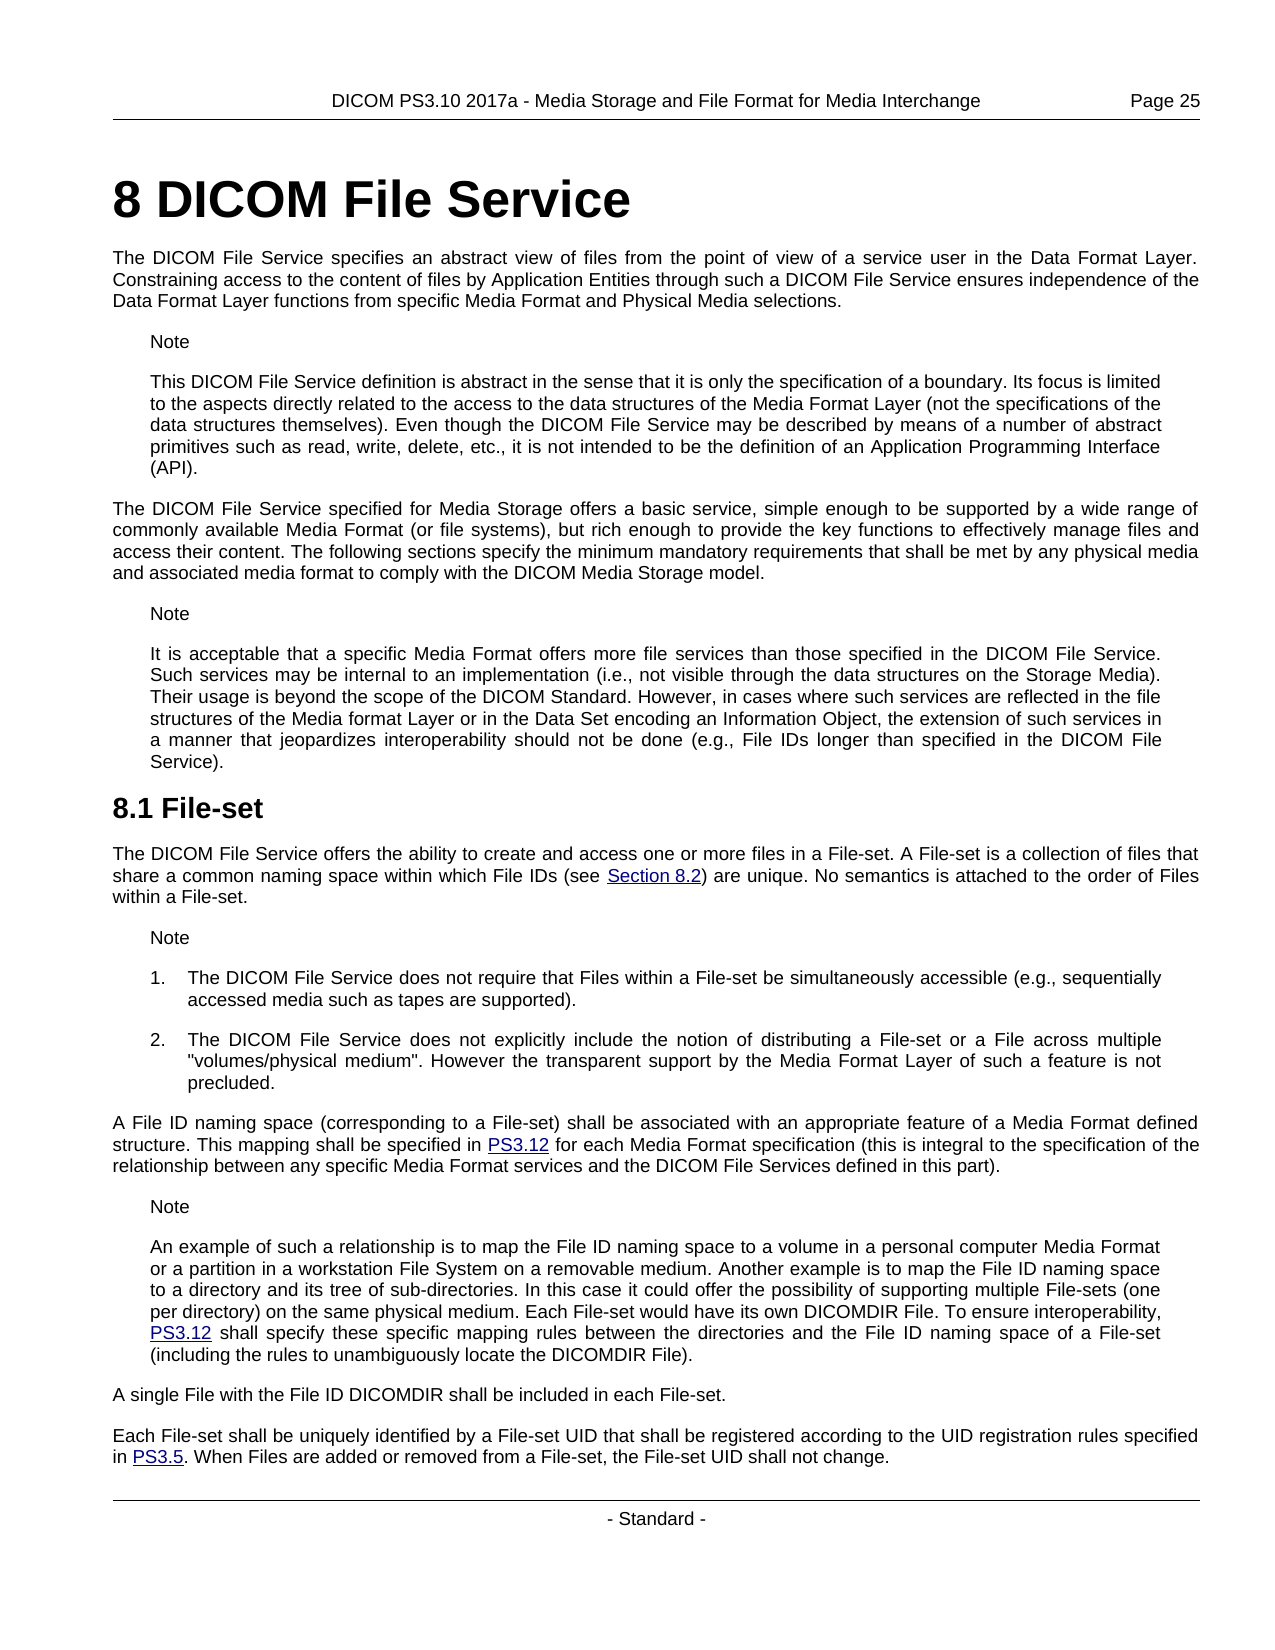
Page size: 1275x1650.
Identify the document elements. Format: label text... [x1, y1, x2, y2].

text This DICOM File Service definition is abstract in the sense that it is only the specification of a boundary. Its focus is limited to the aspects directly related to the access to the data structures of the Media Format Layer (not the specifications of the data structures themselves). Even though the DICOM File Service may be described by means of a number of abstract primitives such as read, write, delete, etc., it is not intended to be the definition of an Application Programming Interface (API). [150, 371, 1162, 479]
text Note [150, 927, 1162, 948]
text An example of such a relationship is to map the File ID naming space to a volume in a personal computer Media Format or a partition in a workstation File System on a removable medium. Another example is to map the File ID naming space to a directory and its tree of sub-directories. In this case it could offer the possibility of supporting multiple File-sets (one per directory) on the same physical medium. Each File-set would have its own DICOMDIR File. To ensure interoperability, PS3.12 shall specify these specific mapping rules between the directories and the File ID naming space of a File-set (including the rules to unambiguously locate the DICOMDIR File). [150, 1236, 1162, 1365]
text A File ID naming space (corresponding to a File-set) shall be associated with an appropriate feature of a Media Format defined structure. This mapping shall be specified in PS3.12 for each Media Format specification (this is integral to the specification of the relationship between any specific Media Format services and the DICOM File Services defined in this part). [112, 1112, 1200, 1177]
text 8 DICOM File Service [112, 169, 1200, 228]
text A single File with the File ID DICOMDIR shall be included in each File-set. [112, 1384, 1200, 1406]
text The DICOM File Service specifies an abstract view of files from the point of view of a service user in the Data Format Layer. Constraining access to the content of files by Application Entities through such a DICOM File Service ensures independence of the Data Format Layer functions from specific Media Format and Physical Media selections. [112, 247, 1200, 312]
list The DICOM File Service does not explicitly include the notion of distributing a File-set or a File across multiple "volumes/physical medium". However the transparent support by the Media Format Layer of such a feature is not precluded. [150, 1029, 1162, 1093]
text Note [150, 1196, 1162, 1217]
text The DICOM File Service offers the ability to create and access one or more files in a File-set. A File-set is a collection of files that share a common naming space within which File IDs (see Section 8.2) are unique. No semantics is attached to the order of Files within a File-set. [112, 843, 1200, 908]
text Note [150, 331, 1162, 352]
text 8.1 File-set [112, 791, 1200, 824]
text Note [150, 602, 1162, 624]
text Each File-set shall be uniquely identified by a File-set UID that shall be registered according to the UID registration rules specified in PS3.5. When Files are added or removed from a File-set, the File-set UID shall not change. [112, 1424, 1200, 1467]
list The DICOM File Service does not require that Files within a File-set be simultaneously accessible (e.g., sequentially accessed media such as tapes are supported). [150, 967, 1162, 1010]
text It is acceptable that a specific Media Format offers more file services than those specified in the DICOM File Service. Such services may be internal to an implementation (i.e., not visible through the data structures on the Storage Media). Their usage is beyond the scope of the DICOM Standard. However, in cases where such services are reflected in the file structures of the Media format Layer or in the Data Set encoding an Information Object, the extension of such services in a manner that jeopardizes interoperability should not be done (e.g., File IDs longer than specified in the DICOM File Service). [150, 643, 1162, 772]
text The DICOM File Service specified for Media Storage offers a basic service, simple enough to be supported by a wide range of commonly available Media Format (or file systems), but rich enough to provide the key functions to effectively manage files and access their content. The following sections specify the minimum mandatory requirements that shall be met by any physical media and associated media format to comply with the DICOM Media Storage model. [112, 497, 1200, 584]
